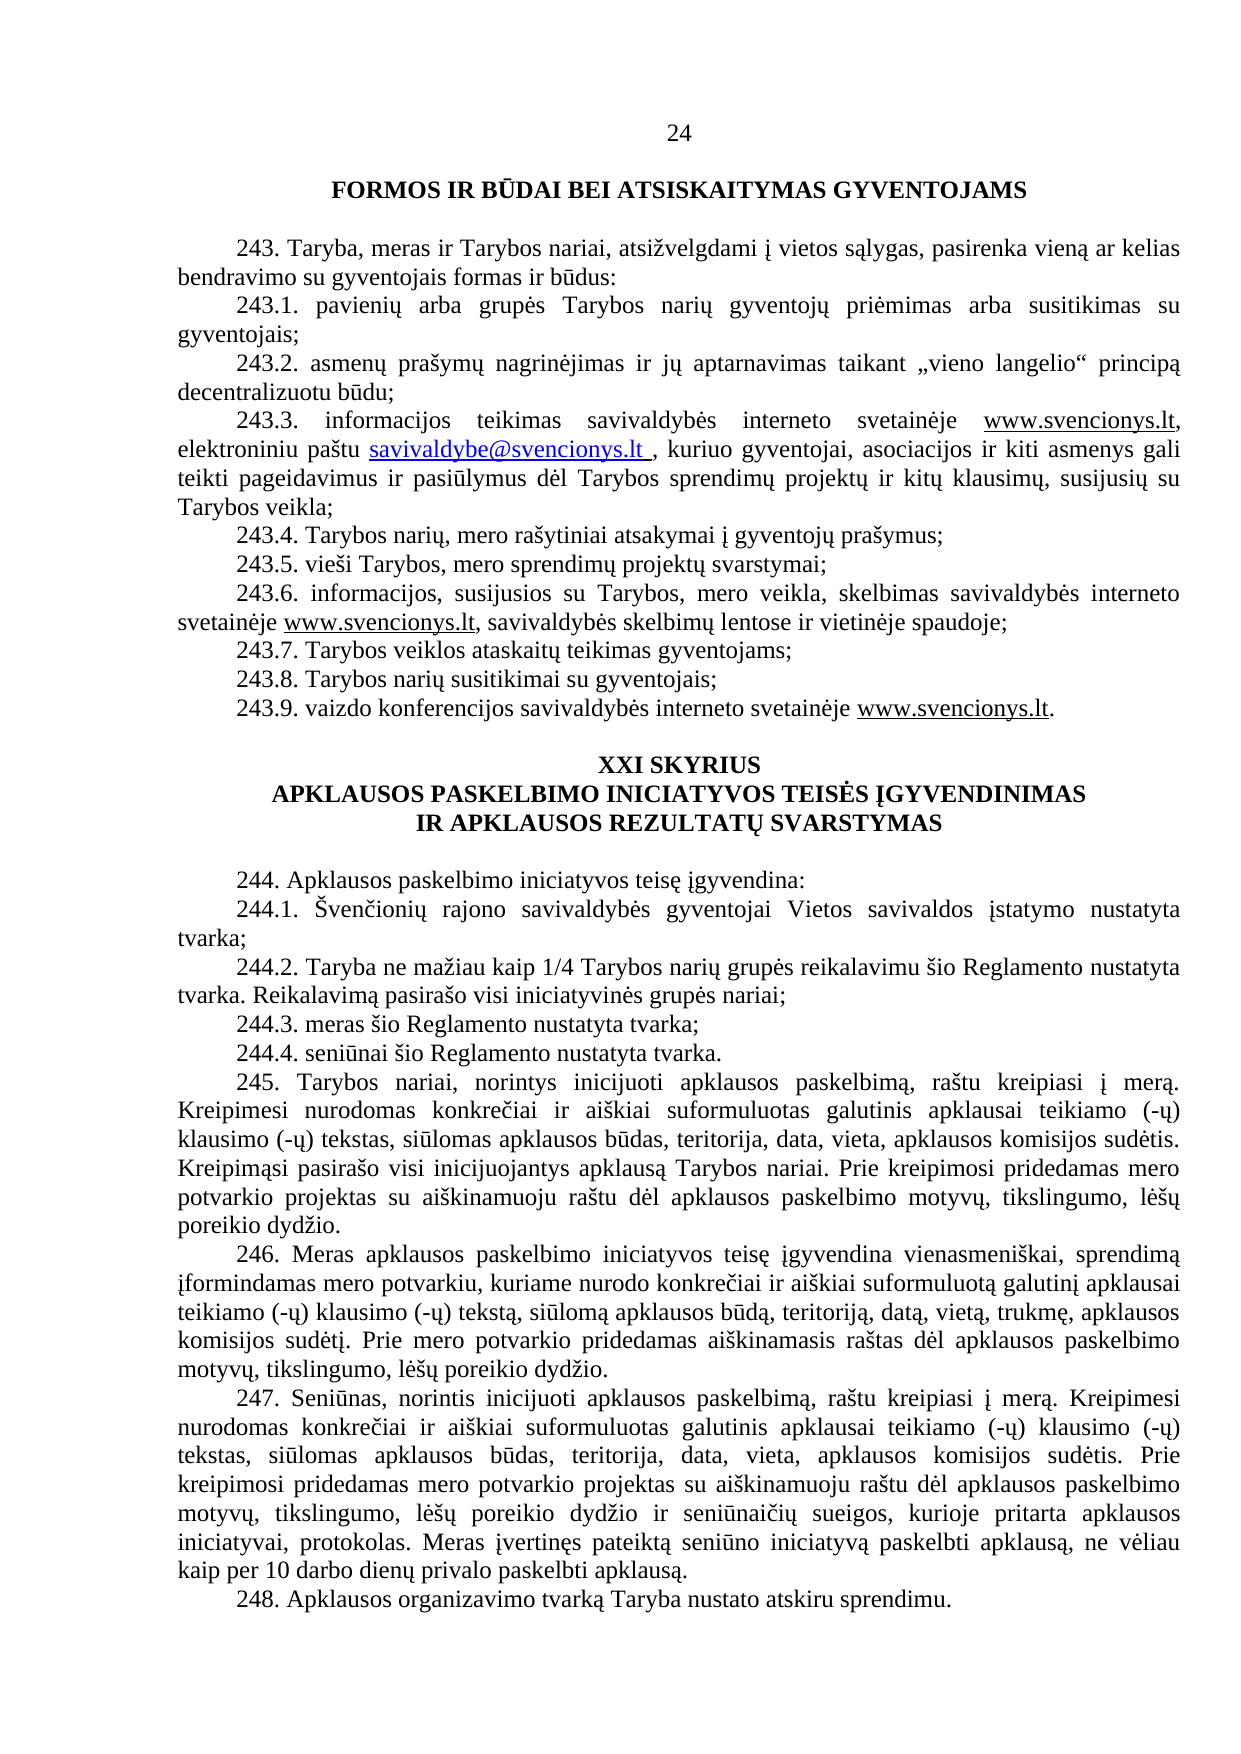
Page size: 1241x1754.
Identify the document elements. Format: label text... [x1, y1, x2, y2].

text 244.1. Švenčionių rajono savivaldybės gyventojai Vietos savivaldos įstatymo nustatyta tvarka; [177, 894, 1181, 952]
text 243.6. informacijos, susijusios su Tarybos, mero veikla, skelbimas savivaldybės interneto svetainėje www.svencionys.lt, savivaldybės skelbimų lentose ir vietinėje spaudoje; [177, 578, 1181, 636]
text IR APKLAUSOS REZULTATŲ SVARSTYMAS [177, 808, 1181, 837]
text 243.1. pavienių arba grupės Tarybos narių gyventojų priėmimas arba susitikimas su gyventojais; [177, 291, 1181, 348]
text 244. Apklausos paskelbimo iniciatyvos teisę įgyvendina: [177, 866, 1181, 894]
text APKLAUSOS PASKELBIMO INICIATYVOS TEISĖS ĮGYVENDINIMAS [177, 779, 1181, 808]
text 243.2. asmenų prašymų nagrinėjimas ir jų aptarnavimas taikant „vieno langelio“ principą decentralizuotu būdu; [177, 348, 1181, 406]
text 243.9. vaizdo konferencijos savivaldybės interneto svetainėje www.svencionys.lt. [177, 693, 1181, 722]
text 244.4. seniūnai šio Reglamento nustatyta tvarka. [177, 1038, 1181, 1067]
text 248. Apklausos organizavimo tvarką Taryba nustato atskiru sprendimu. [177, 1584, 1181, 1613]
text 243. Taryba, meras ir Tarybos nariai, atsižvelgdami į vietos sąlygas, pasirenka vieną ar kelias bendravimo su gyventojais formas ir būdus: [177, 233, 1181, 291]
text 243.7. Tarybos veiklos ataskaitų teikimas gyventojams; [177, 636, 1181, 664]
text 246. Meras apklausos paskelbimo iniciatyvos teisę įgyvendina vienasmeniškai, sprendimą įformindamas mero potvarkiu, kuriame nurodo konkrečiai ir aiškiai suformuluotą galutinį apklausai teikiamo (-ų) klausimo (-ų) tekstą, siūlomą apklausos būdą, teritoriją, datą, vietą, trukmę, apklausos komisijos sudėtį. Prie mero potvarkio pridedamas aiškinamasis raštas dėl apklausos paskelbimo motyvų, tikslingumo, lėšų poreikio dydžio. [177, 1239, 1181, 1383]
text 244.2. Taryba ne mažiau kaip 1/4 Tarybos narių grupės reikalavimu šio Reglamento nustatyta tvarka. Reikalavimą pasirašo visi iniciatyvinės grupės nariai; [177, 952, 1181, 1009]
text 244.3. meras šio Reglamento nustatyta tvarka; [177, 1009, 1181, 1038]
text 245. Tarybos nariai, norintys inicijuoti apklausos paskelbimą, raštu kreipiasi į merą. Kreipimesi nurodomas konkrečiai ir aiškiai suformuluotas galutinis apklausai teikiamo (-ų) klausimo (-ų) tekstas, siūlomas apklausos būdas, teritorija, data, vieta, apklausos komisijos sudėtis. Kreipimąsi pasirašo visi inicijuojantys apklausą Tarybos nariai. Prie kreipimosi pridedamas mero potvarkio projektas su aiškinamuoju raštu dėl apklausos paskelbimo motyvų, tikslingumo, lėšų poreikio dydžio. [177, 1067, 1181, 1239]
text 243.4. Tarybos narių, mero rašytiniai atsakymai į gyventojų prašymus; [177, 521, 1181, 549]
text FORMOS IR BŪDAI BEI ATSISKAITYMAS GYVENTOJAMS [177, 176, 1181, 204]
text 247. Seniūnas, norintis inicijuoti apklausos paskelbimą, raštu kreipiasi į merą. Kreipimesi nurodomas konkrečiai ir aiškiai suformuluotas galutinis apklausai teikiamo (-ų) klausimo (-ų) tekstas, siūlomas apklausos būdas, teritorija, data, vieta, apklausos komisijos sudėtis. Prie kreipimosi pridedamas mero potvarkio projektas su aiškinamuoju raštu dėl apklausos paskelbimo motyvų, tikslingumo, lėšų poreikio dydžio ir seniūnaičių sueigos, kurioje pritarta apklausos iniciatyvai, protokolas. Meras įvertinęs pateiktą seniūno iniciatyvą paskelbti apklausą, ne vėliau kaip per 10 darbo dienų privalo paskelbti apklausą. [177, 1383, 1181, 1584]
text 243.3. informacijos teikimas savivaldybės interneto svetainėje www.svencionys.lt, elektroniniu paštu savivaldybe@svencionys.lt , kuriuo gyventojai, asociacijos ir kiti asmenys gali teikti pageidavimus ir pasiūlymus dėl Tarybos sprendimų projektų ir kitų klausimų, susijusių su Tarybos veikla; [177, 406, 1181, 521]
text 243.5. vieši Tarybos, mero sprendimų projektų svarstymai; [177, 549, 1181, 578]
text 243.8. Tarybos narių susitikimai su gyventojais; [177, 664, 1181, 693]
text XXI SKYRIUS [177, 751, 1181, 779]
